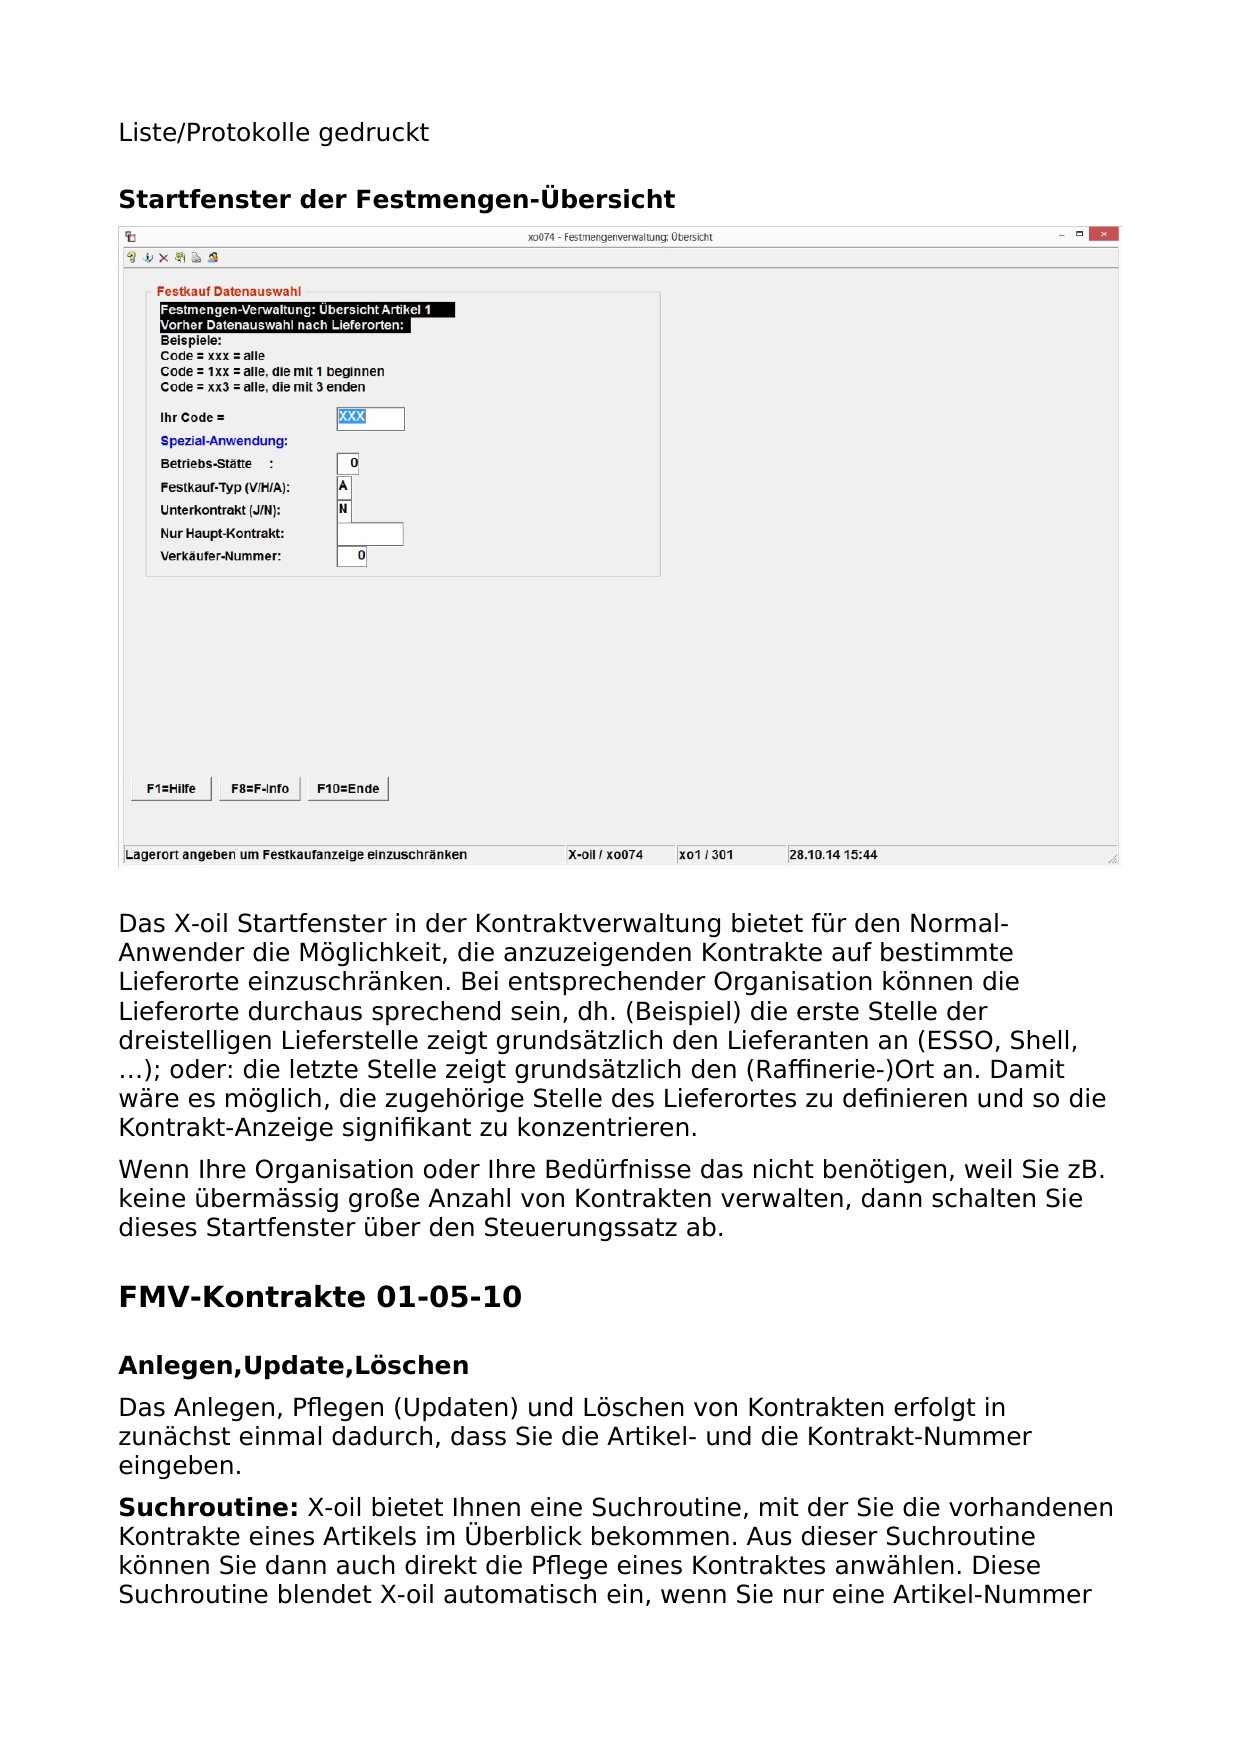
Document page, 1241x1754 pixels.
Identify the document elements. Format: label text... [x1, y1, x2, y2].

text Das Anlegen, Pflegen (Updaten) und Löschen von Kontrakten erfolgt in zunächst einmal dadurch, dass Sie die Artikel- und die Kontrakt-Nummer eingeben. [118, 1393, 1122, 1481]
subtitle Anlegen,Update,Löschen [118, 1351, 1122, 1381]
subtitle Startfenster der Festmengen-Übersicht [118, 185, 1122, 214]
text Suchroutine: X-oil bietet Ihnen eine Suchroutine, mit der Sie die vorhandenen Kontrakte eines Artikels im Überblick bekommen. Aus dieser Suchroutine können Sie dann auch direkt die Pflege eines Kontraktes anwählen. Diese Suchroutine blendet X-oil automatisch ein, wenn Sie nur eine Artikel-Nummer [118, 1493, 1122, 1610]
text Wenn Ihre Organisation oder Ihre Bedürfnisse das nicht benötigen, weil Sie zB. keine übermässig große Anzahl von Kontrakten verwalten, dann schalten Sie dieses Startfenster über den Steuerungssatz ab. [118, 1155, 1122, 1242]
text Das X-oil Startfenster in der Kontraktverwaltung bietet für den Normal-Anwender die Möglichkeit, die anzuzeigenden Kontrakte auf bestimmte Lieferorte einzuschränken. Bei entsprechender Organisation können die Lieferorte durchaus sprechend sein, dh. (Beispiel) die erste Stelle der dreistelligen Lieferstelle zeigt grundsätzlich den Lieferanten an (ESSO, Shell, …); oder: die letzte Stelle zeigt grundsätzlich den (Raffinerie-)Ort an. Damit wäre es möglich, die zugehörige Stelle des Lieferortes zu definieren und so die Kontrakt-Anzeige signifikant zu konzentrieren. [118, 909, 1122, 1142]
picture [118, 226, 1123, 868]
subtitle FMV-Kontrakte 01-05-10 [118, 1280, 1122, 1314]
text Liste/Protokolle gedruckt [118, 118, 1122, 147]
